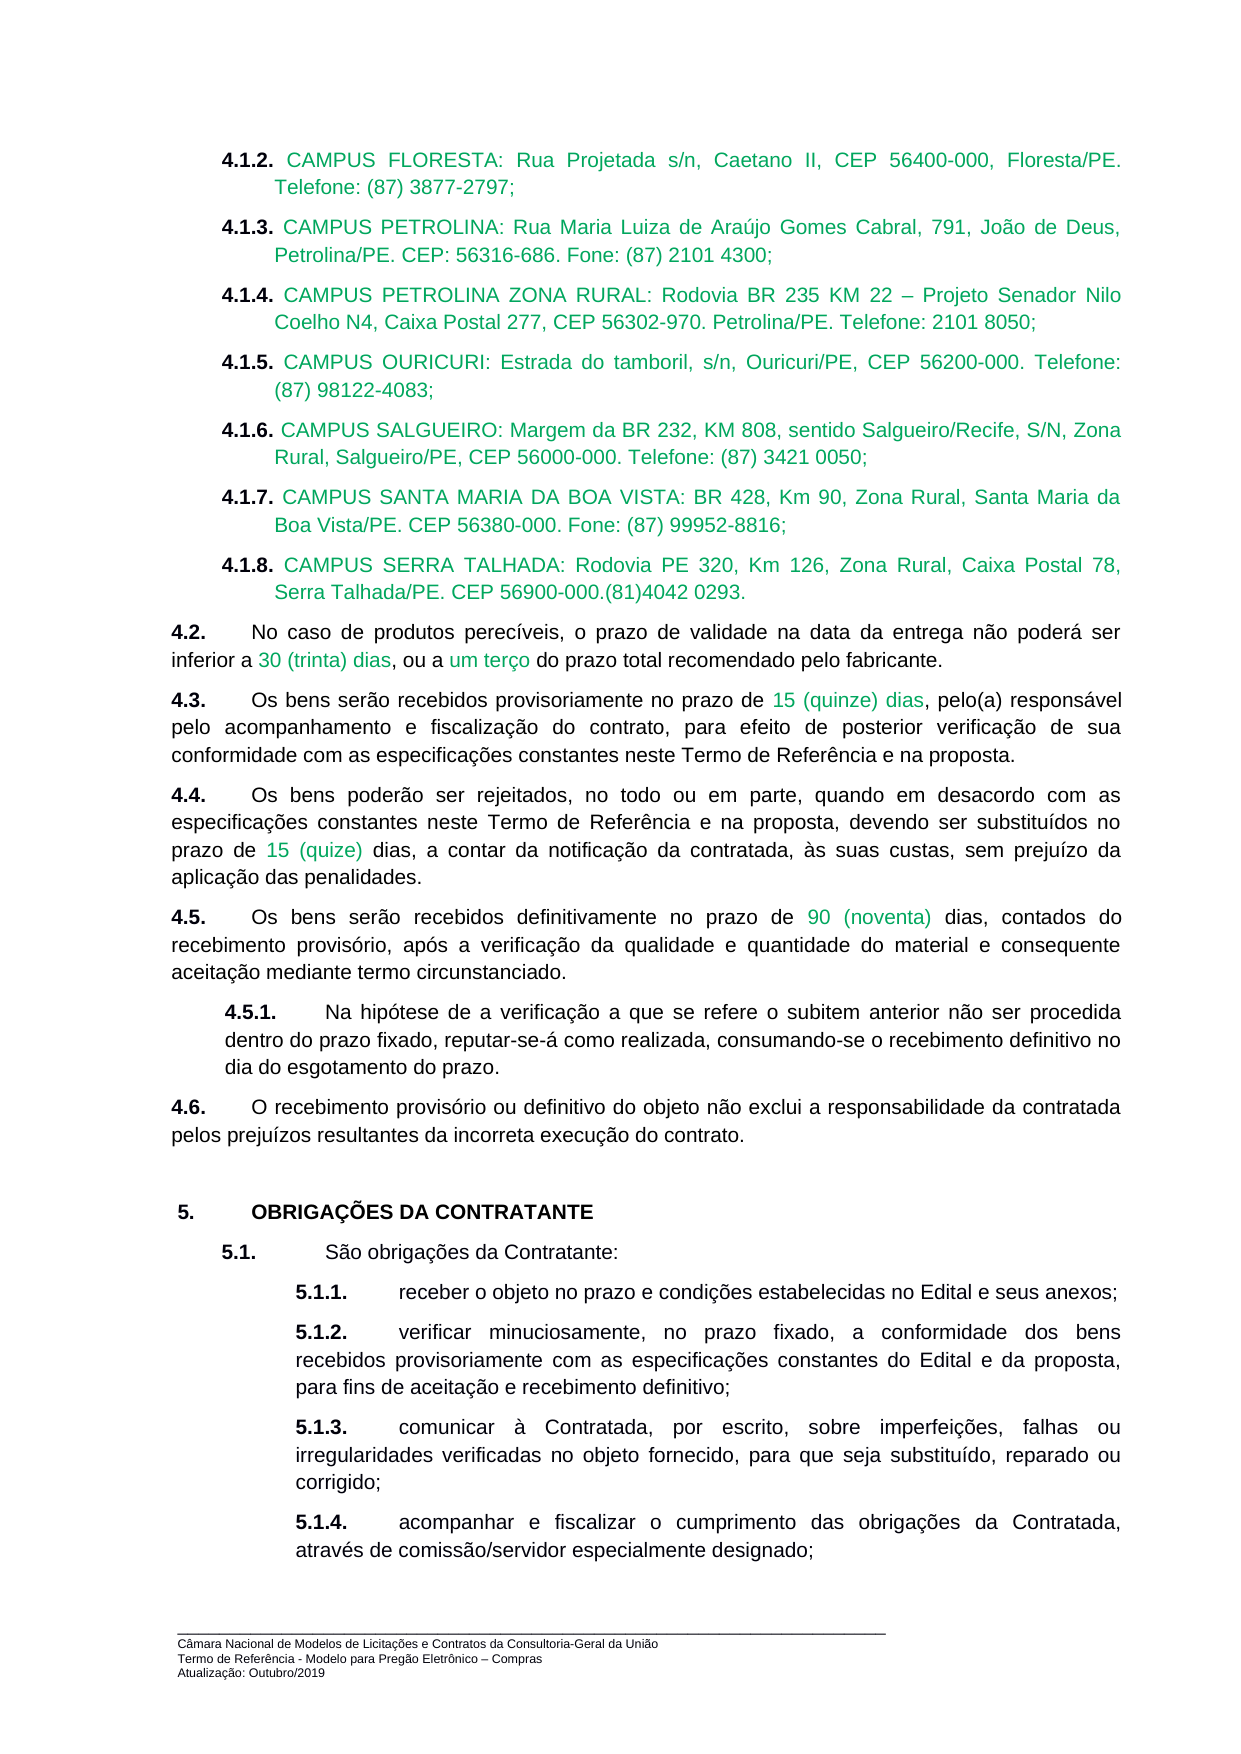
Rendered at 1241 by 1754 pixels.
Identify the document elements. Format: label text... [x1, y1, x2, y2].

list O recebimento provisório ou definitivo do objeto não exclui a responsabilidade da contratada pelos prejuízos resultantes da incorreta execução do contrato. [171, 1095, 1122, 1147]
list Os bens serão recebidos provisoriamente no prazo de 15 (quinze) dias, pelo(a) responsável pelo acompanhamento e fiscalização do contrato, para efeito de posterior verificação de sua conformidade com as especificações constantes neste Termo de Referência e na proposta. [171, 688, 1122, 767]
list CAMPUS PETROLINA ZONA RURAL: Rodovia BR 235 KM 22 – Projeto Senador Nilo Coelho N4, Caixa Postal 277, CEP 56302-970. Petrolina/PE. Telefone: 2101 8050; [222, 283, 1122, 334]
list CAMPUS SERRA TALHADA: Rodovia PE 320, Km 126, Zona Rural, Caixa Postal 78, Serra Talhada/PE. CEP 56900-000.(81)4042 0293. [222, 553, 1122, 604]
list OBRIGAÇÕES DA CONTRATANTE [177, 1200, 1122, 1224]
list receber o objeto no prazo e condições estabelecidas no Edital e seus anexos; [295, 1280, 1122, 1304]
list Os bens serão recebidos definitivamente no prazo de 90 (noventa) dias, contados do recebimento provisório, após a verificação da qualidade e quantidade do material e consequente aceitação mediante termo circunstanciado. [171, 905, 1122, 984]
list CAMPUS FLORESTA: Rua Projetada s/n, Caetano II, CEP 56400-000, Floresta/PE. Telefone: (87) 3877-2797; [222, 148, 1122, 199]
list CAMPUS PETROLINA: Rua Maria Luiza de Araújo Gomes Cabral, 791, João de Deus, Petrolina/PE. CEP: 56316-686. Fone: (87) 2101 4300; [222, 215, 1122, 267]
list CAMPUS SANTA MARIA DA BOA VISTA: BR 428, Km 90, Zona Rural, Santa Maria da Boa Vista/PE. CEP 56380-000. Fone: (87) 99952-8816; [222, 485, 1122, 537]
list No caso de produtos perecíveis, o prazo de validade na data da entrega não poderá ser inferior a 30 (trinta) dias, ou a um terço do prazo total recomendado pelo fabricante. [171, 620, 1122, 672]
list Na hipótese de a verificação a que se refere o subitem anterior não ser procedida dentro do prazo fixado, reputar-se-á como realizada, consumando-se o recebimento definitivo no dia do esgotamento do prazo. [224, 1000, 1122, 1079]
list CAMPUS SALGUEIRO: Margem da BR 232, KM 808, sentido Salgueiro/Recife, S/N, Zona Rural, Salgueiro/PE, CEP 56000-000. Telefone: (87) 3421 0050; [222, 418, 1122, 469]
list comunicar à Contratada, por escrito, sobre imperfeições, falhas ou irregularidades verificadas no objeto fornecido, para que seja substituído, reparado ou corrigido; [295, 1415, 1122, 1494]
list São obrigações da Contratante: [221, 1240, 1122, 1264]
list Os bens poderão ser rejeitados, no todo ou em parte, quando em desacordo com as especificações constantes neste Termo de Referência e na proposta, devendo ser substituídos no prazo de 15 (quize) dias, a contar da notificação da contratada, às suas custas, sem prejuízo da aplicação das penalidades. [171, 783, 1122, 889]
list CAMPUS OURICURI: Estrada do tamboril, s/n, Ouricuri/PE, CEP 56200-000. Telefone: (87) 98122-4083; [222, 350, 1122, 402]
list acompanhar e fiscalizar o cumprimento das obrigações da Contratada, através de comissão/servidor especialmente designado; [295, 1510, 1122, 1562]
list verificar minuciosamente, no prazo fixado, a conformidade dos bens recebidos provisoriamente com as especificações constantes do Edital e da proposta, para fins de aceitação e recebimento definitivo; [295, 1320, 1122, 1399]
